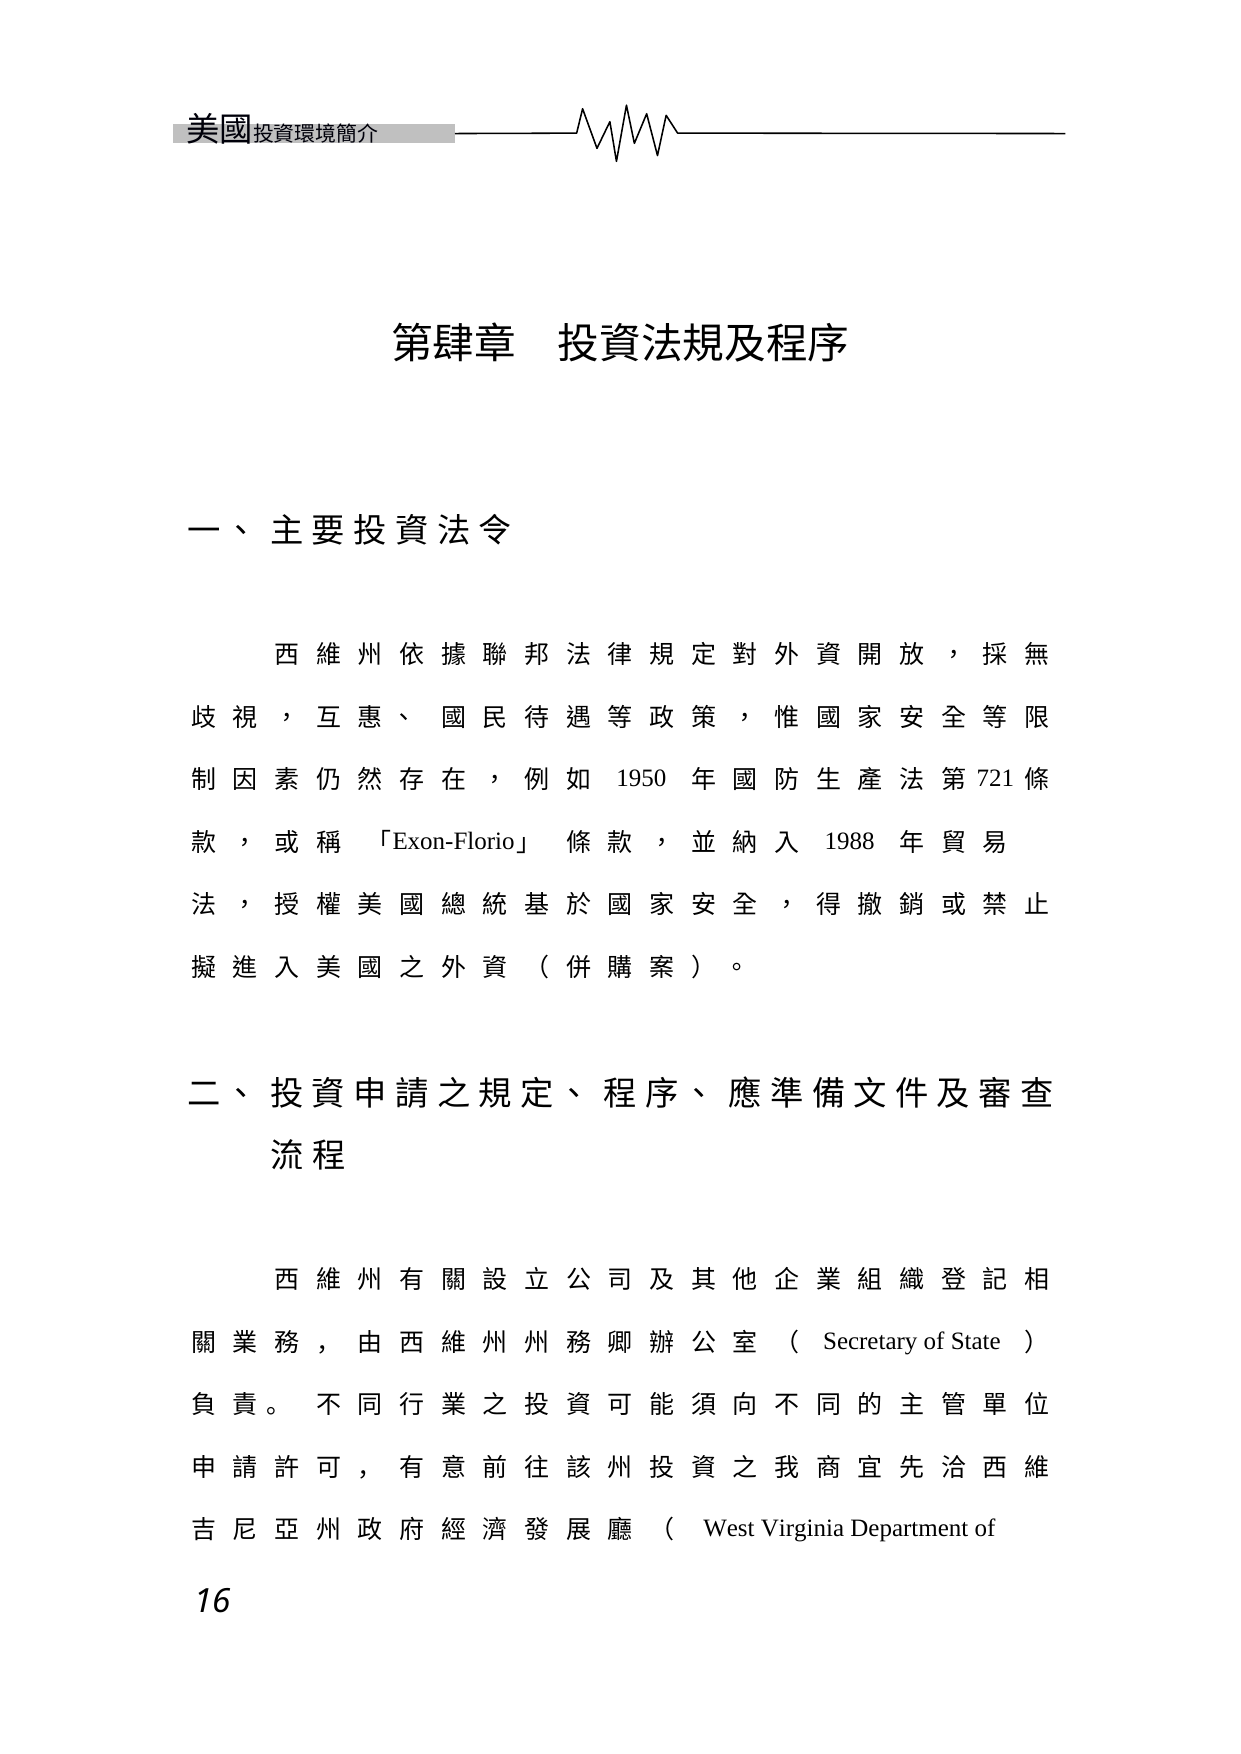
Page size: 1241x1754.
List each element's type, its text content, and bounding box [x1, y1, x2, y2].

text 西維州有關設立公司及其他企業組織登記相關業務，由西維州州務卿辦公室（Secretary of State）負責。不同行業之投資可能須向不同的主管單位申請許可，有意前往該州投資之我商宜先洽西維吉尼亞州政府經濟發展廳（West Virginia Department of [183, 1236, 1058, 1549]
text 二、投資申請之規定、程序、應準備文件及審查流程 [183, 1049, 1058, 1174]
text 第肆章 投資法規及程序 [183, 299, 1058, 361]
text 西維州依據聯邦法律規定對外資開放，採無歧視，互惠、國民待遇等政策，惟國家安全等限制因素仍然存在，例如1950年國防生產法第721條款，或稱「Exon-Florio」條款，並納入1988年貿易法，授權美國總統基於國家安全，得撤銷或禁止擬進入美國之外資（併購案）。 [183, 611, 1058, 986]
text 一、主要投資法令 [183, 486, 1058, 549]
